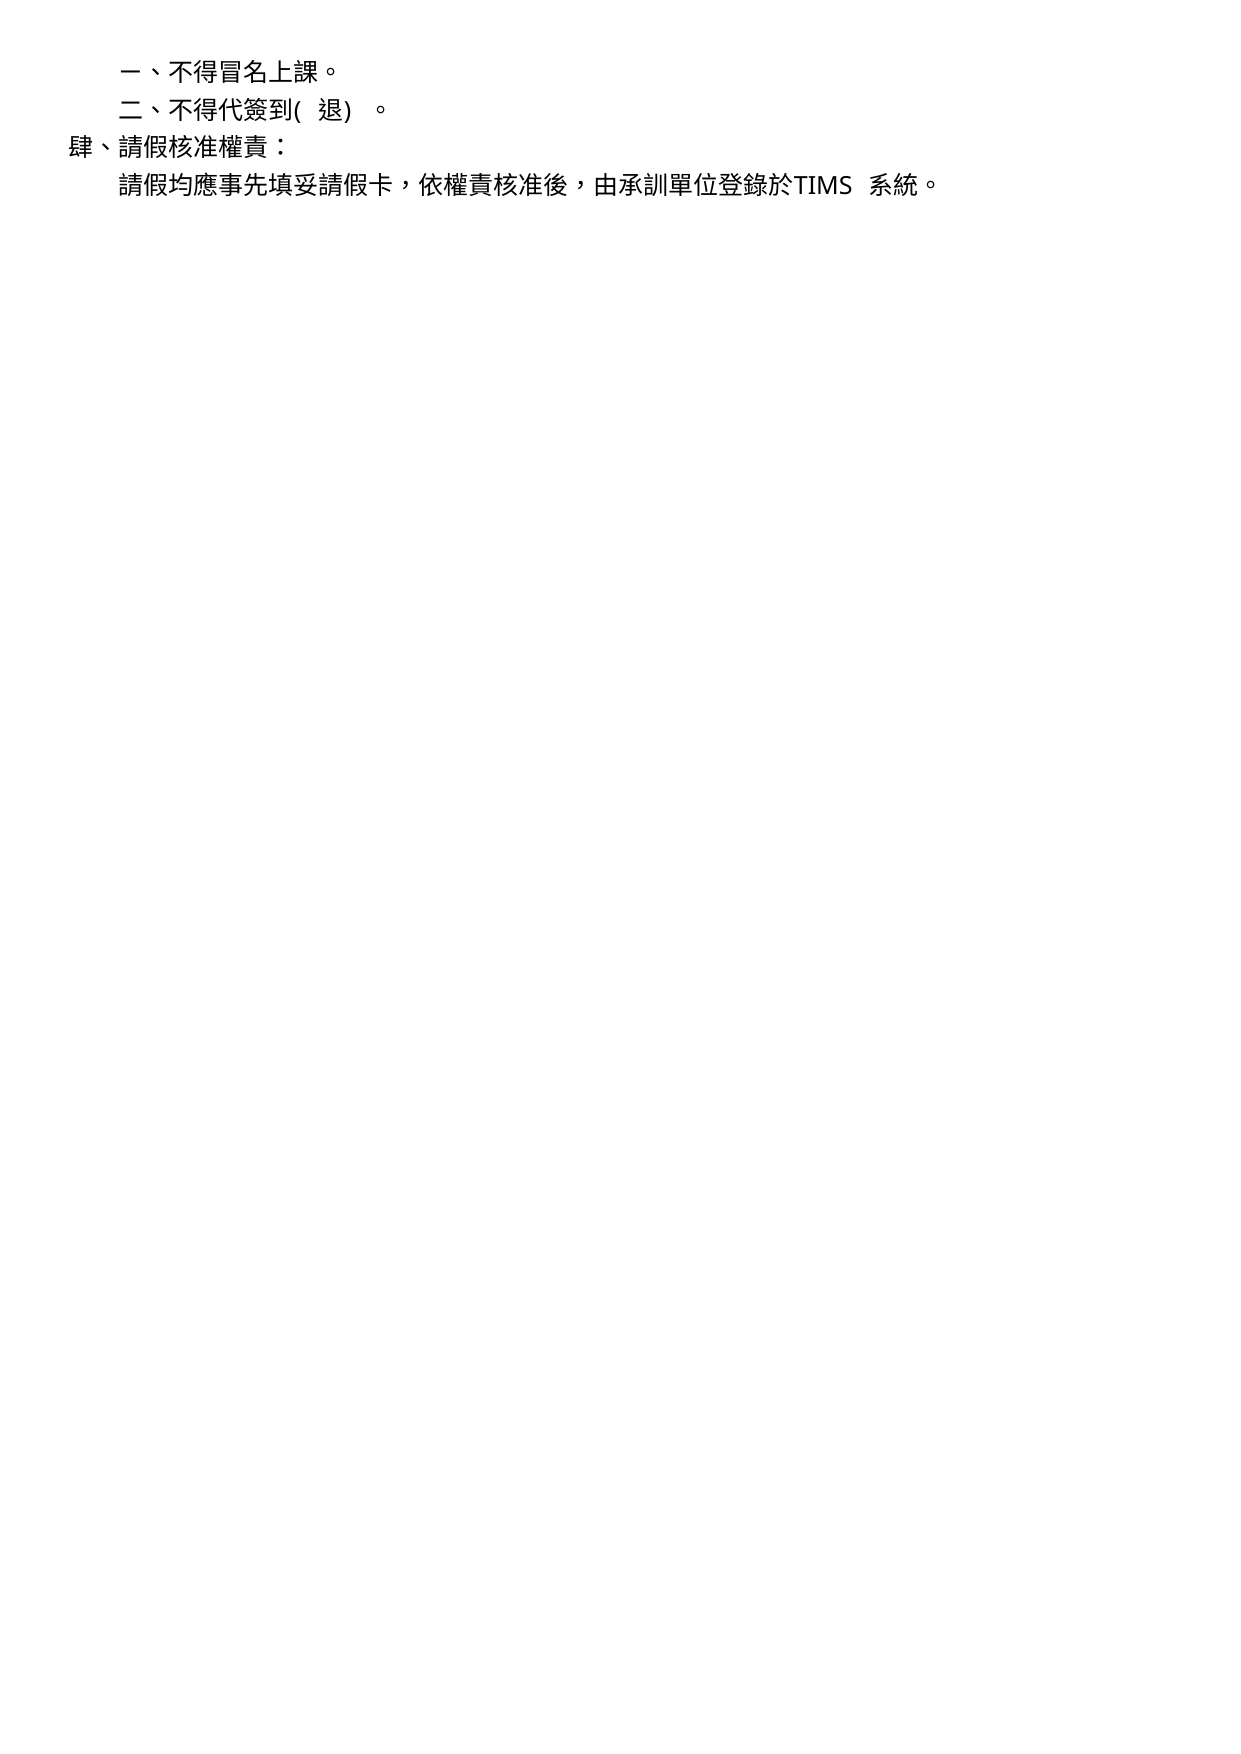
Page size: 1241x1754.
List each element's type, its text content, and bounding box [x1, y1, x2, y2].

text ㄧ、不得冒名上課。 [119, 52, 1112, 89]
text 請假均應事先填妥請假卡，依權責核准後，由承訓單位登錄於TIMS系統。 [69, 164, 1112, 202]
text 肆、請假核准權責： [69, 127, 1112, 164]
text 二、不得代簽到(退)。 [119, 89, 1112, 127]
